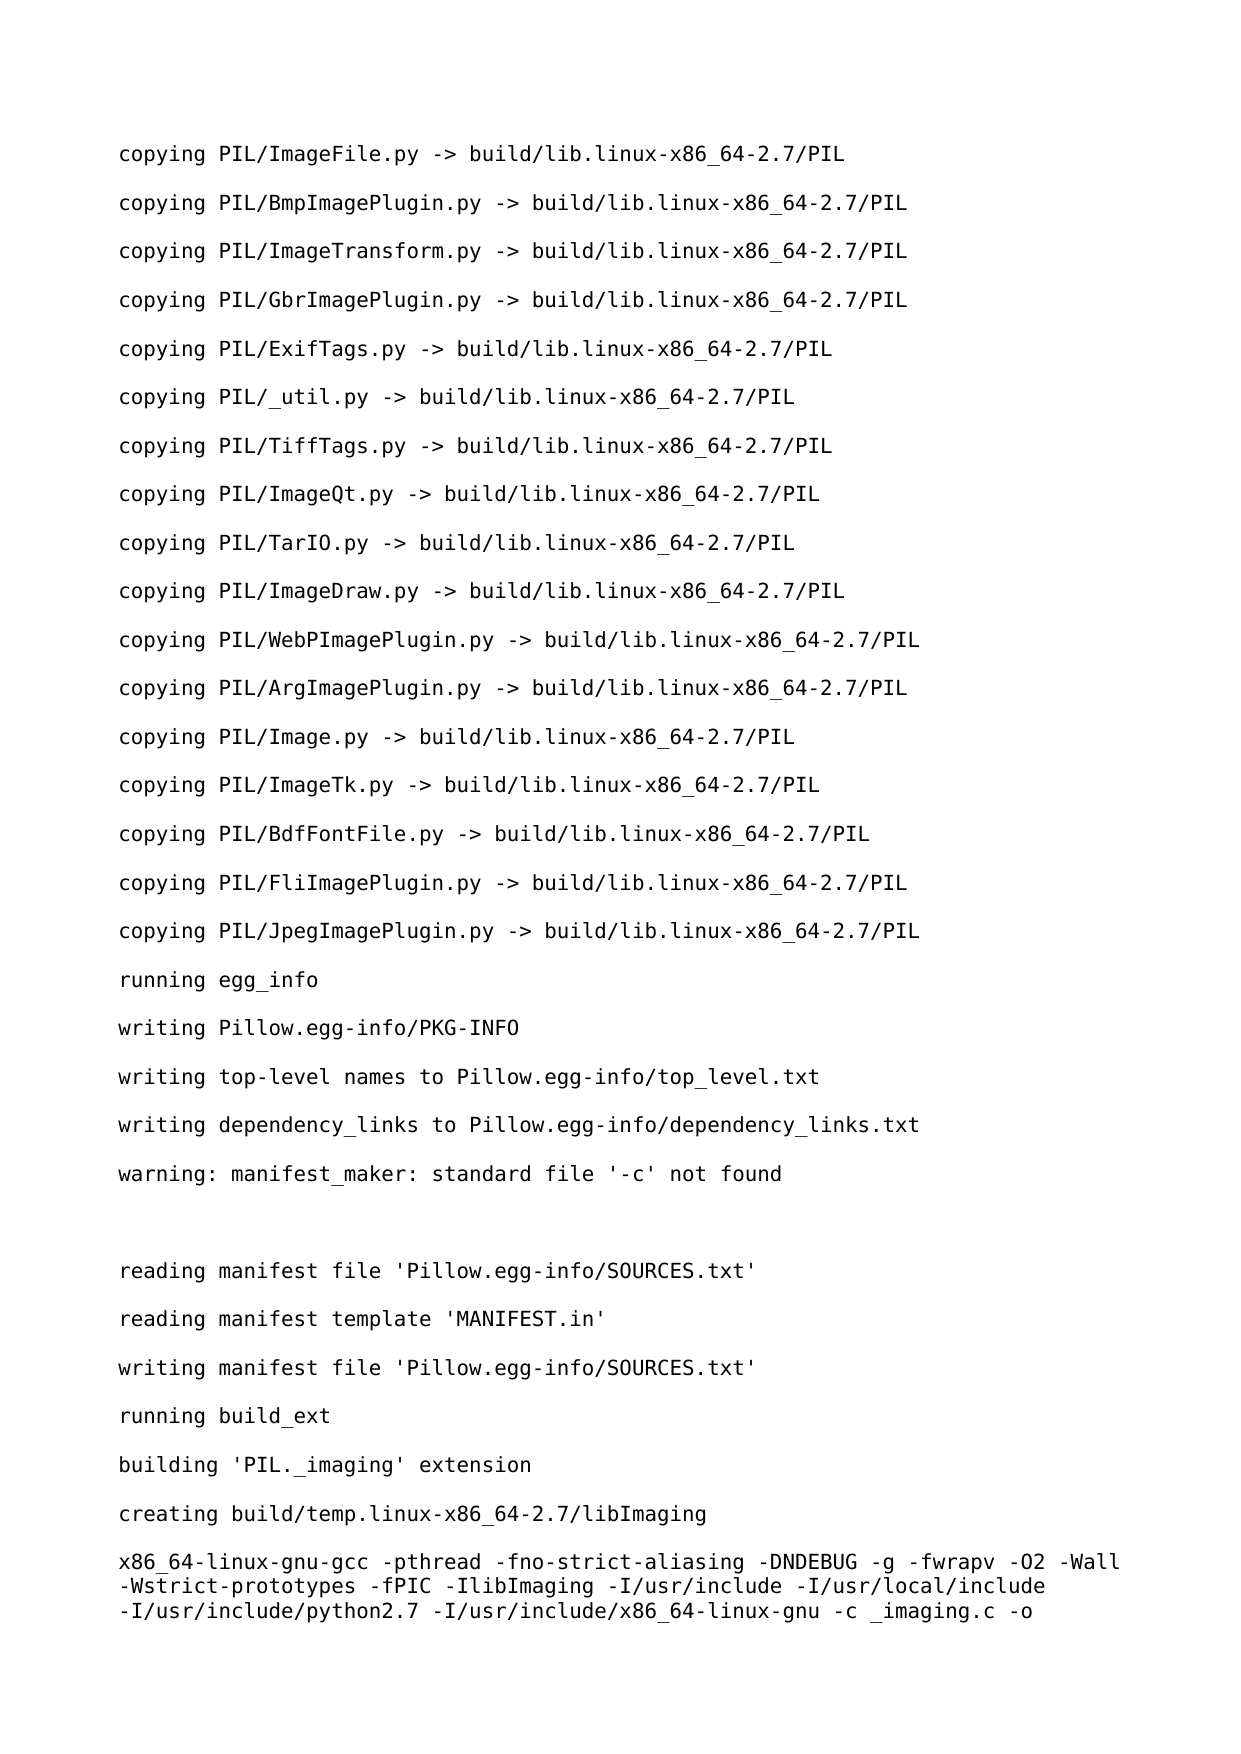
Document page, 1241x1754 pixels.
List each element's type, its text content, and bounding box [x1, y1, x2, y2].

text copying PIL/Image.py -> build/lib.linux-x86_64-2.7/PIL [118, 725, 1122, 749]
text writing top-level names to Pillow.egg-info/top_level.txt [118, 1065, 1122, 1089]
text copying PIL/TarIO.py -> build/lib.linux-x86_64-2.7/PIL [118, 531, 1122, 555]
text x86_64-linux-gnu-gcc -pthread -fno-strict-aliasing -DNDEBUG -g -fwrapv -O2 -Wall -Wstrict-prototypes -fPIC -IlibImaging -I/usr/include -I/usr/local/include -I/usr/include/python2.7 -I/usr/include/x86_64-linux-gnu -c _imaging.c -o [118, 1550, 1122, 1623]
text copying PIL/ImageFile.py -> build/lib.linux-x86_64-2.7/PIL [118, 142, 1122, 167]
text copying PIL/JpegImagePlugin.py -> build/lib.linux-x86_64-2.7/PIL [118, 919, 1122, 943]
text running egg_info [118, 968, 1122, 992]
text copying PIL/ArgImagePlugin.py -> build/lib.linux-x86_64-2.7/PIL [118, 676, 1122, 701]
text copying PIL/BdfFontFile.py -> build/lib.linux-x86_64-2.7/PIL [118, 822, 1122, 846]
text reading manifest template 'MANIFEST.in' [118, 1307, 1122, 1332]
text writing Pillow.egg-info/PKG-INFO [118, 1016, 1122, 1040]
text copying PIL/ImageQt.py -> build/lib.linux-x86_64-2.7/PIL [118, 482, 1122, 506]
text reading manifest file 'Pillow.egg-info/SOURCES.txt' [118, 1259, 1122, 1283]
text copying PIL/WebPImagePlugin.py -> build/lib.linux-x86_64-2.7/PIL [118, 628, 1122, 652]
text copying PIL/_util.py -> build/lib.linux-x86_64-2.7/PIL [118, 385, 1122, 409]
text copying PIL/TiffTags.py -> build/lib.linux-x86_64-2.7/PIL [118, 434, 1122, 458]
text copying PIL/ImageTransform.py -> build/lib.linux-x86_64-2.7/PIL [118, 239, 1122, 264]
text copying PIL/GbrImagePlugin.py -> build/lib.linux-x86_64-2.7/PIL [118, 288, 1122, 312]
text writing dependency_links to Pillow.egg-info/dependency_links.txt [118, 1113, 1122, 1137]
text copying PIL/ImageDraw.py -> build/lib.linux-x86_64-2.7/PIL [118, 579, 1122, 603]
text running build_ext [118, 1404, 1122, 1429]
text copying PIL/FliImagePlugin.py -> build/lib.linux-x86_64-2.7/PIL [118, 871, 1122, 895]
text writing manifest file 'Pillow.egg-info/SOURCES.txt' [118, 1356, 1122, 1380]
text warning: manifest_maker: standard file '-c' not found [118, 1162, 1122, 1186]
text building 'PIL._imaging' extension [118, 1453, 1122, 1477]
text copying PIL/ExifTags.py -> build/lib.linux-x86_64-2.7/PIL [118, 337, 1122, 361]
text copying PIL/BmpImagePlugin.py -> build/lib.linux-x86_64-2.7/PIL [118, 191, 1122, 215]
text creating build/temp.linux-x86_64-2.7/libImaging [118, 1502, 1122, 1526]
text copying PIL/ImageTk.py -> build/lib.linux-x86_64-2.7/PIL [118, 773, 1122, 798]
